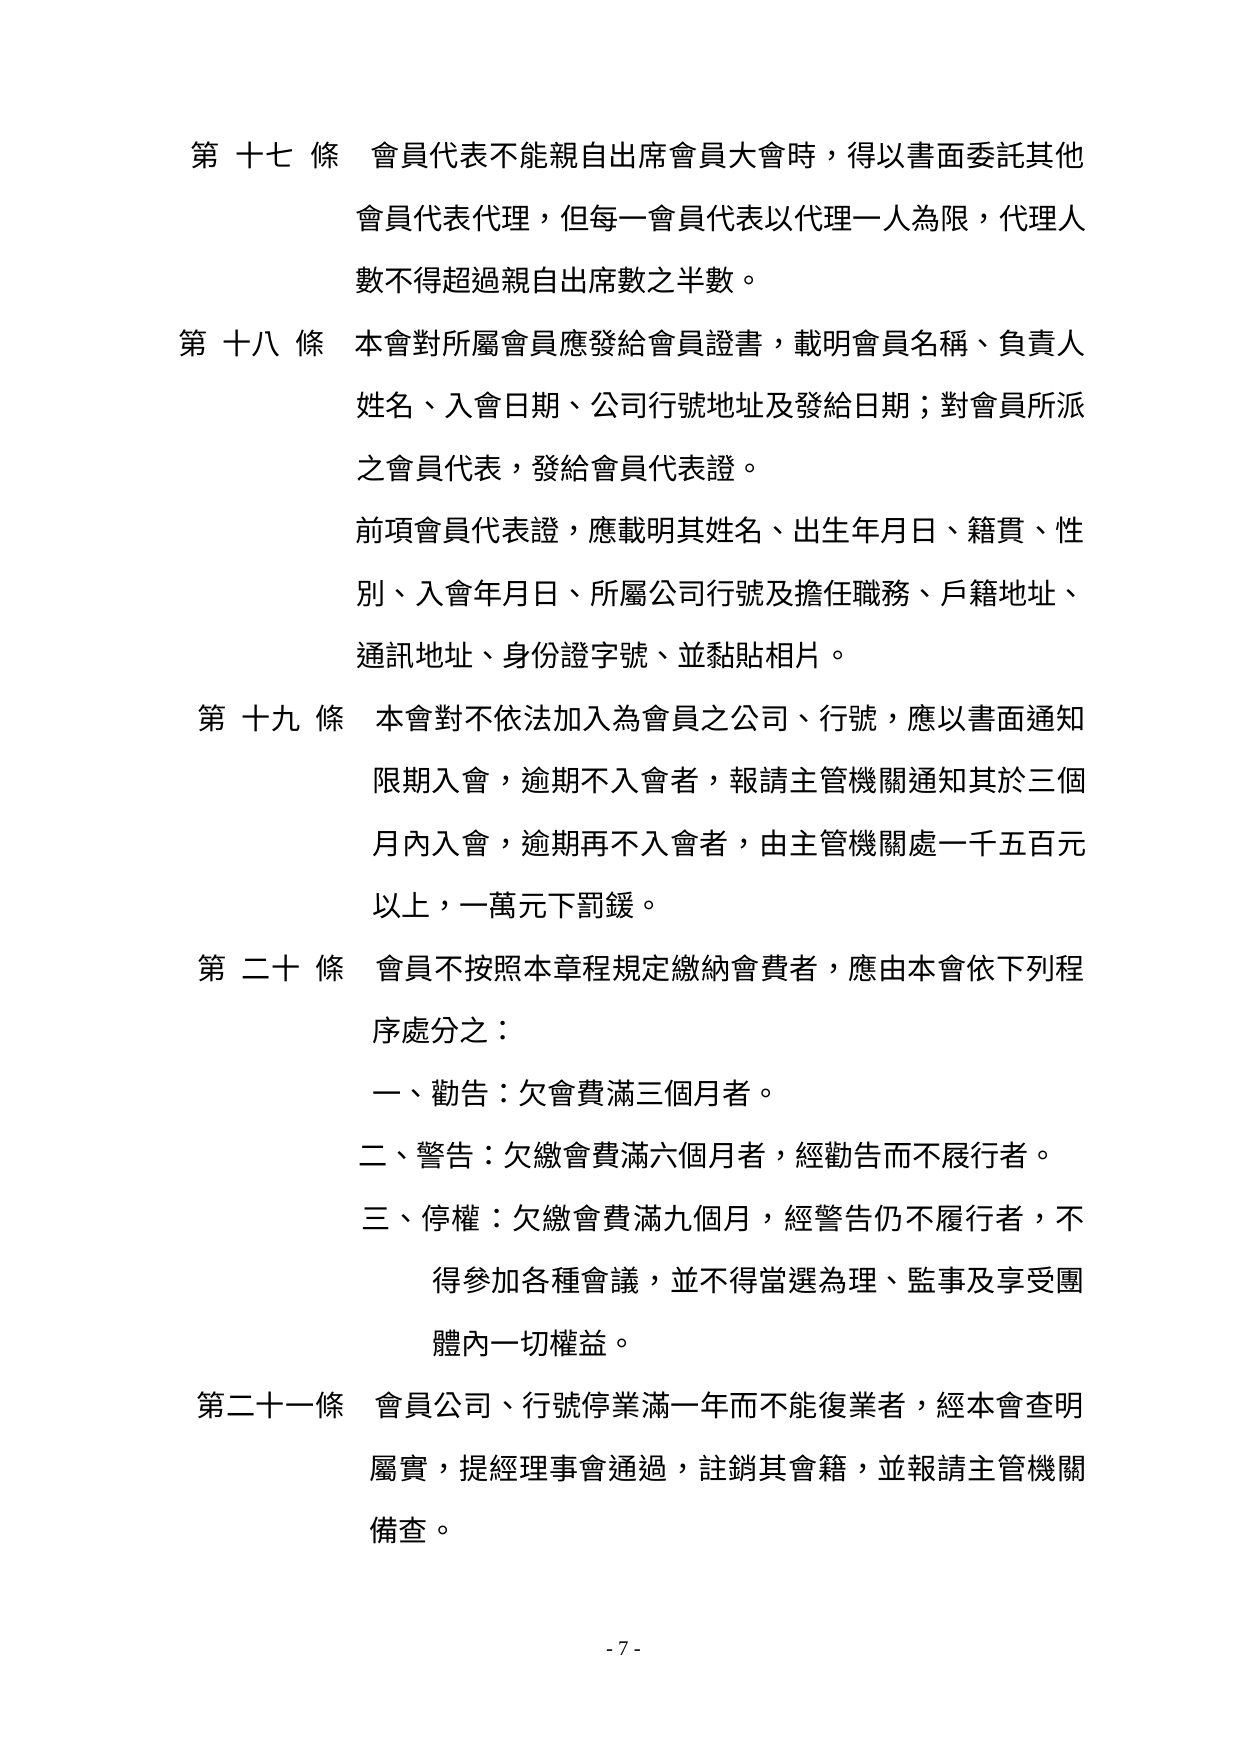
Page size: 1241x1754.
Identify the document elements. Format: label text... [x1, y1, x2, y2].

text 第 二十 條 會員不按照本章程規定繳納會費者，應由本會依下列程序處分之： [197, 925, 1087, 1050]
text 一、勸告：欠會費滿三個月者。 [343, 1050, 1087, 1112]
text 第二十一條 會員公司、行號停業滿一年而不能復業者，經本會查明屬實，提經理事會通過，註銷其會籍，並報請主管機關備查。 [178, 1362, 1087, 1550]
text 第 十七 條 會員代表不能親自出席會員大會時，得以書面委託其他會員代表代理，但每一會員代表以代理一人為限，代理人數不得超過親自出席數之半數。 [153, 112, 1087, 300]
text 二、警告：欠繳會費滿六個月者，經勸告而不屐行者。 [343, 1112, 1087, 1175]
text 前項會員代表證，應載明其姓名、出生年月日、籍貫、性別、入會年月日、所屬公司行號及擔任職務、戶籍地址、通訊地址、身份證字號、並黏貼相片。 [180, 487, 1087, 675]
text 第 十九 條 本會對不依法加入為會員之公司、行號，應以書面通知限期入會，逾期不入會者，報請主管機關通知其於三個月內入會，逾期再不入會者，由主管機關處一千五百元以上，一萬元下罰鍰。 [197, 675, 1087, 925]
text 第 十八 條 本會對所屬會員應發給會員證書，載明會員名稱、負責人姓名、入會日期、公司行號地址及發給日期；對會員所派之會員代表，發給會員代表證。 [178, 300, 1087, 487]
text 三、停權：欠繳會費滿九個月，經警告仍不履行者，不得參加各種會議，並不得當選為理、監事及享受團體內一切權益。 [343, 1175, 1087, 1362]
